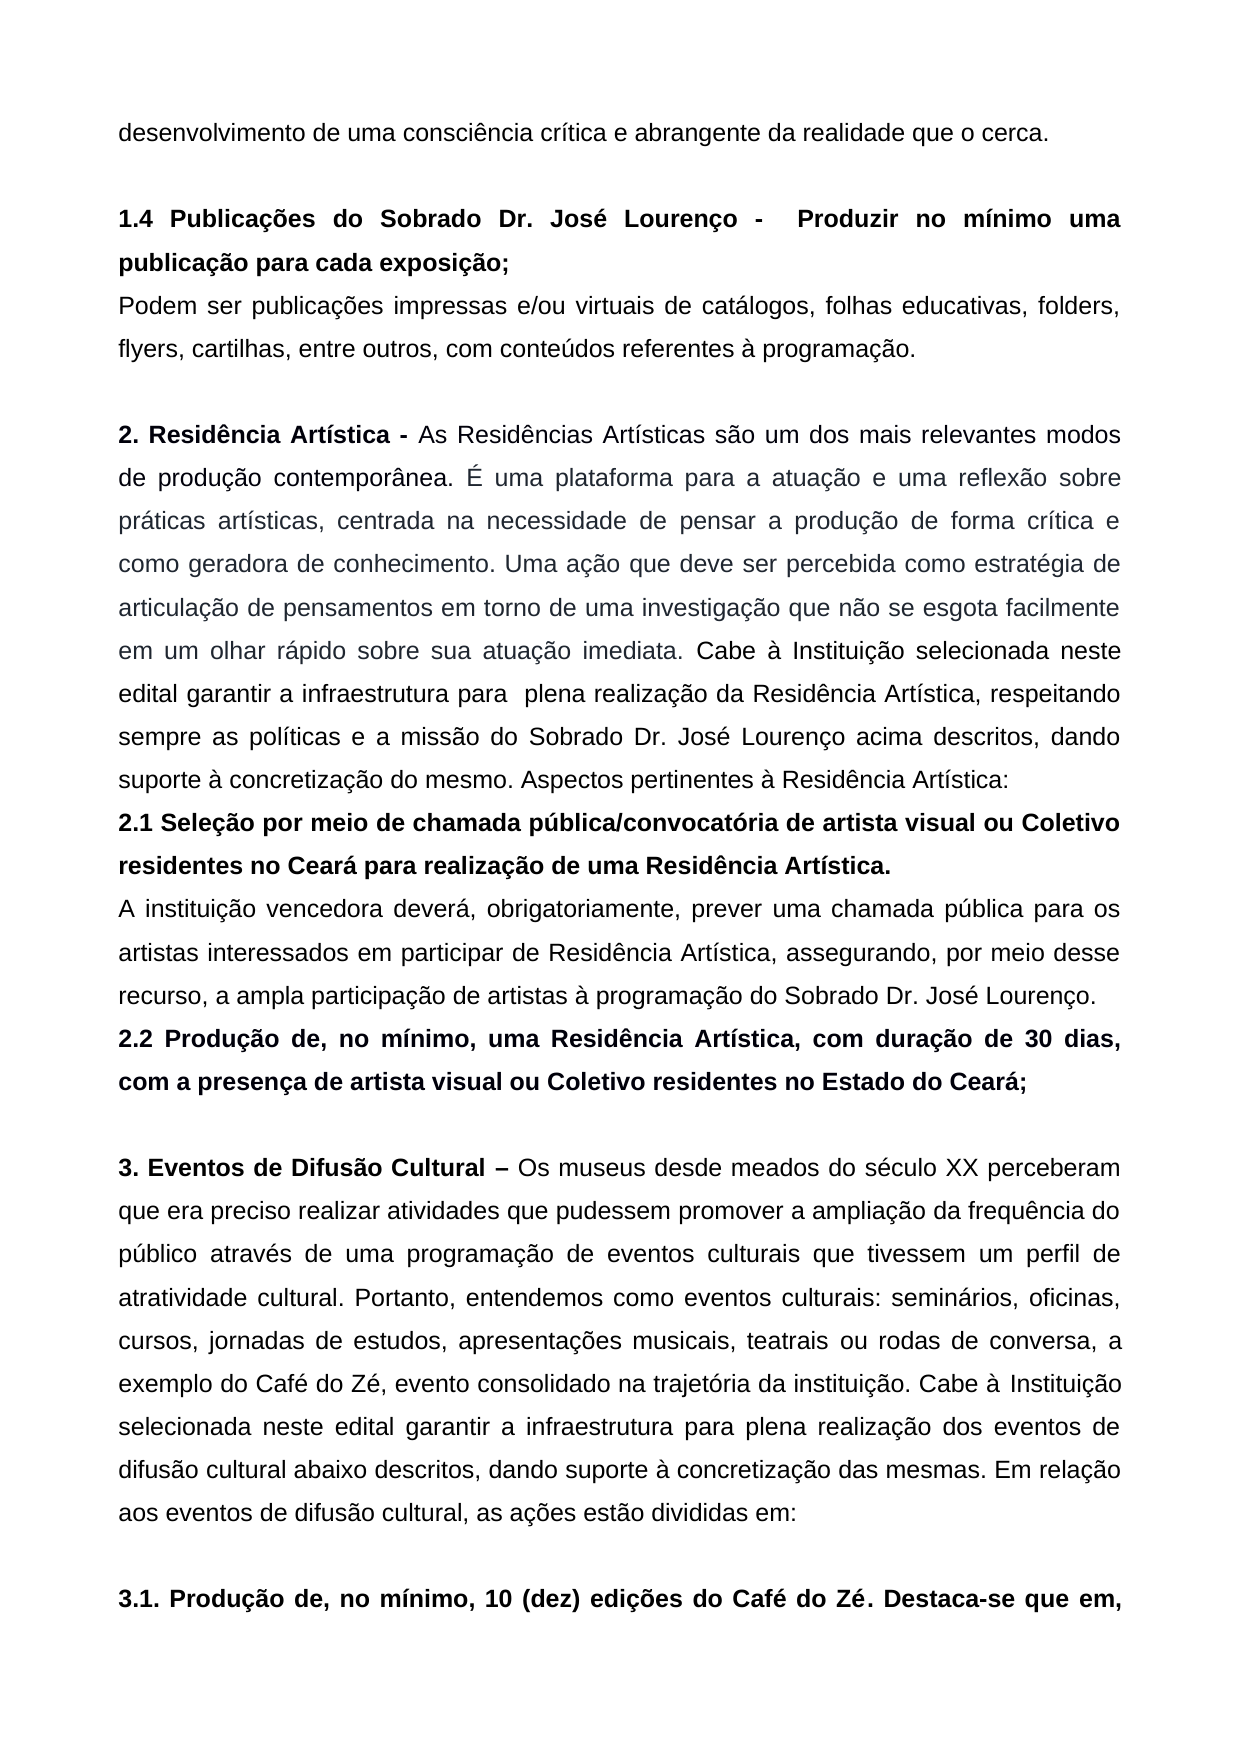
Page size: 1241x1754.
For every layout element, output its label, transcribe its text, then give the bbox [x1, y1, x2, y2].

text 3.1. Produção de, no mínimo, 10 (dez) edições do Café do Zé. Destaca-se que em, [118, 1584, 1122, 1613]
text desenvolvimento de uma consciência crítica e abrangente da realidade que o cerca. [118, 118, 1122, 147]
text 2.2 Produção de, no mínimo, uma Residência Artística, com duração de 30 dias, com a presença de artista visual ou Coletivo residentes no Estado do Ceará; [118, 1024, 1122, 1096]
text A instituição vencedora deverá, obrigatoriamente, prever uma chamada pública para os artistas interessados em participar de Residência Artística, assegurando, por meio desse recurso, a ampla participação de artistas à programação do Sobrado Dr. José Lourenço. [118, 894, 1122, 1009]
text 2. Residência Artística - As Residências Artísticas são um dos mais relevantes modos de produção contemporânea. É uma plataforma para a atuação e uma reflexão sobre práticas artísticas, centrada na necessidade de pensar a produção de forma crítica e como geradora de conhecimento. Uma ação que deve ser percebida como estratégia de articulação de pensamentos em torno de uma investigação que não se esgota facilmente em um olhar rápido sobre sua atuação imediata. Cabe à Instituição selecionada neste edital garantir a infraestrutura para plena realização da Residência Artística, respeitando sempre as políticas e a missão do Sobrado Dr. José Lourenço acima descritos, dando suporte à concretização do mesmo. Aspectos pertinentes à Residência Artística: [118, 420, 1122, 794]
text Podem ser publicações impressas e/ou virtuais de catálogos, folhas educativas, folders, flyers, cartilhas, entre outros, com conteúdos referentes à programação. [118, 291, 1122, 362]
text 1.4 Publicações do Sobrado Dr. José Lourenço - Produzir no mínimo uma publicação para cada exposição; [118, 204, 1122, 276]
text 3. Eventos de Difusão Cultural – Os museus desde meados do século XX perceberam que era preciso realizar atividades que pudessem promover a ampliação da frequência do público através de uma programação de eventos culturais que tivessem um perfil de atratividade cultural. Portanto, entendemos como eventos culturais: seminários, oficinas, cursos, jornadas de estudos, apresentações musicais, teatrais ou rodas de conversa, a exemplo do Café do Zé, evento consolidado na trajetória da instituição. Cabe à Instituição selecionada neste edital garantir a infraestrutura para plena realização dos eventos de difusão cultural abaixo descritos, dando suporte à concretização das mesmas. Em relação aos eventos de difusão cultural, as ações estão divididas em: [118, 1153, 1122, 1527]
text 2.1 Seleção por meio de chamada pública/convocatória de artista visual ou Coletivo residentes no Ceará para realização de uma Residência Artística. [118, 808, 1122, 880]
